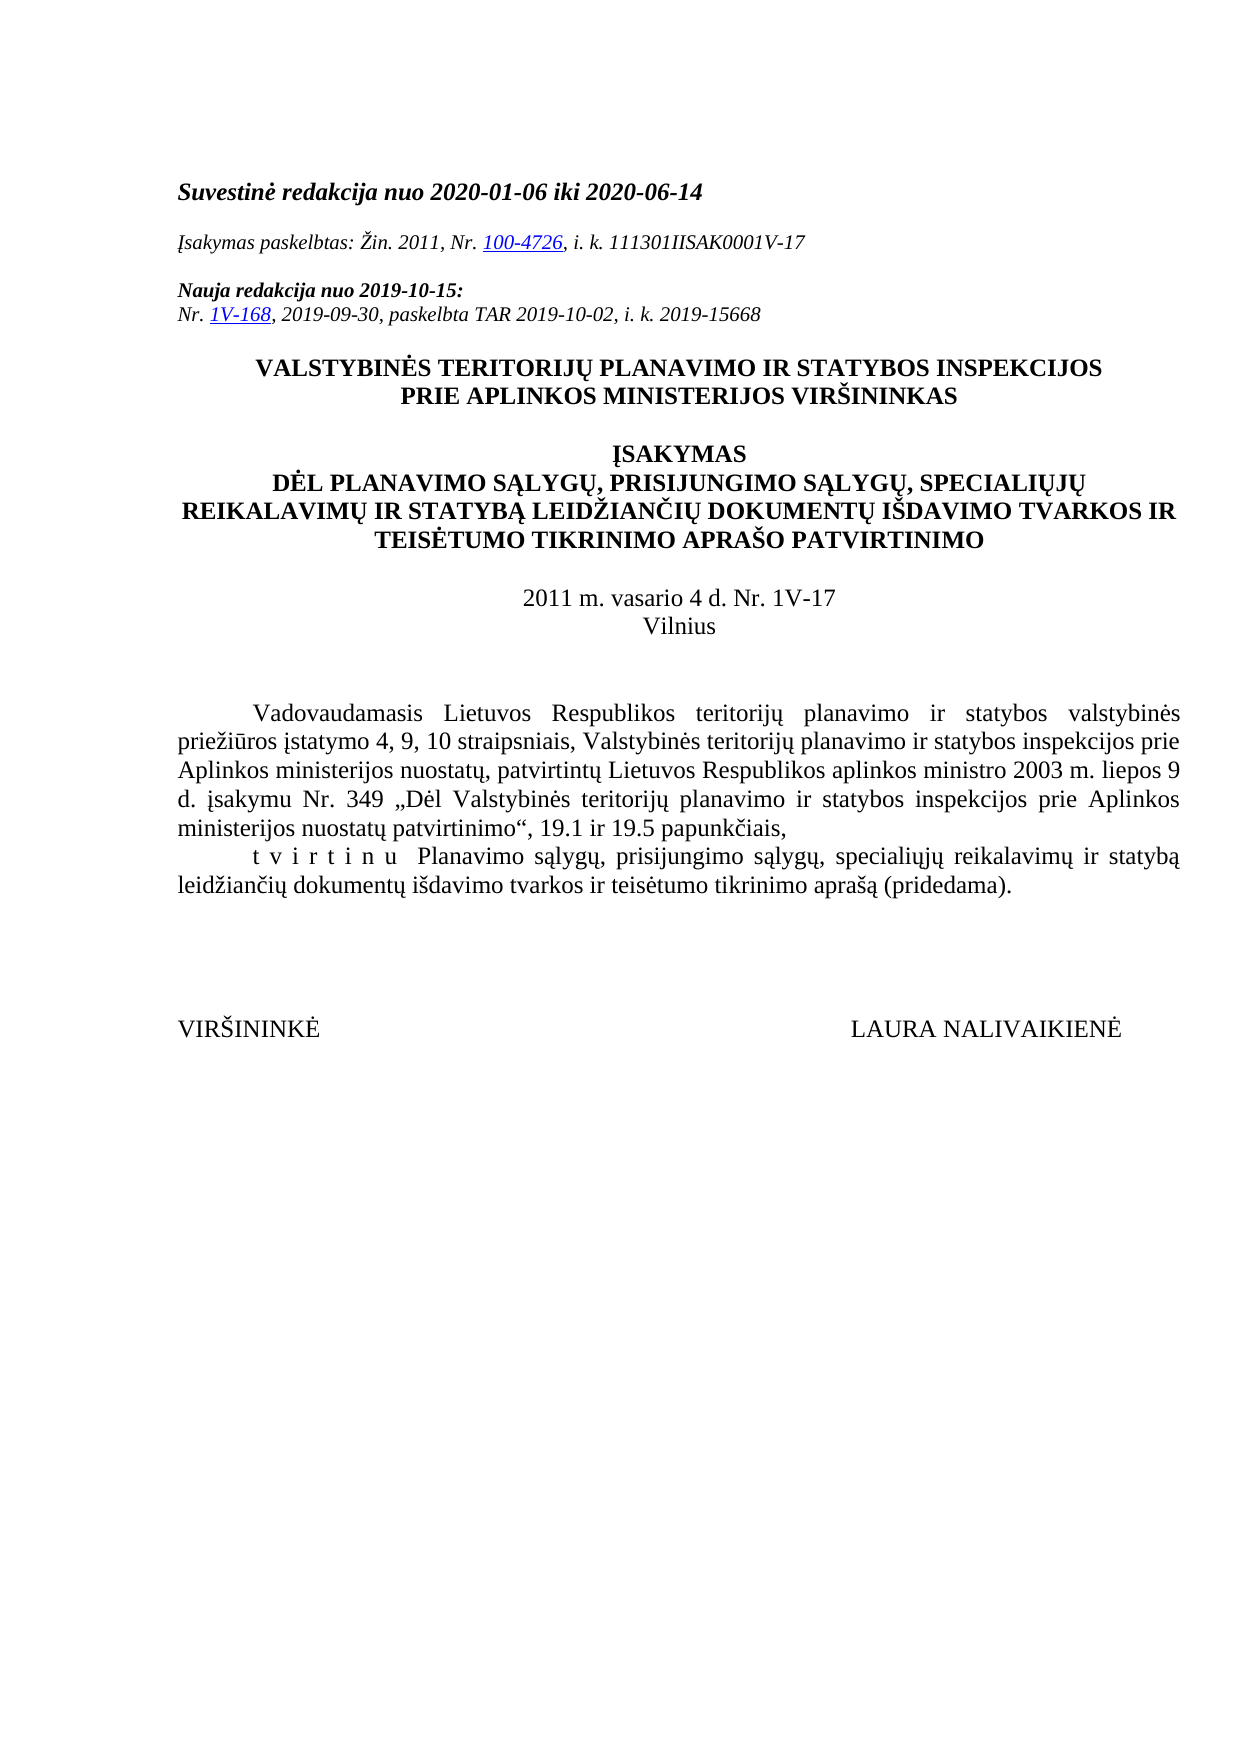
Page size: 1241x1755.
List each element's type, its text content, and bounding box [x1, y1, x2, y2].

text Vadovaudamasis Lietuvos Respublikos teritorijų planavimo ir statybos valstybinės priežiūros įstatymo 4, 9, 10 straipsniais, Valstybinės teritorijų planavimo ir statybos inspekcijos prie Aplinkos ministerijos nuostatų, patvirtintų Lietuvos Respublikos aplinkos ministro 2003 m. liepos 9 d. įsakymu Nr. 349 „Dėl Valstybinės teritorijų planavimo ir statybos inspekcijos prie Aplinkos ministerijos nuostatų patvirtinimo“, 19.1 ir 19.5 papunkčiais, [177, 698, 1181, 841]
text Nr. 1V-168, 2019-09-30, paskelbta TAR 2019-10-02, i. k. 2019-15668 [177, 302, 1181, 326]
text DĖL PLANAVIMO SĄLYGŲ, PRISIJUNGIMO SĄLYGŲ, SPECIALIŲJŲ REIKALAVIMŲ IR STATYBĄ LEIDŽIANČIŲ DOKUMENTŲ IŠDAVIMO TVARKOS IR TEISĖTUMO TIKRINIMO APRAŠO PATVIRTINIMO [177, 468, 1181, 554]
text Įsakymas paskelbtas: Žin. 2011, Nr. 100-4726, i. k. 111301IISAK0001V-17 [177, 230, 1181, 254]
text PRIE APLINKOS MINISTERIJOS VIRŠININKAS [177, 381, 1181, 410]
text Viršininkė Laura Nalivaikienė [177, 1014, 1181, 1043]
text ĮSAKYMAS [177, 439, 1181, 468]
text 2011 m. vasario 4 d. Nr. 1V-17 [177, 583, 1181, 611]
text VALSTYBINĖS TERITORIJŲ PLANAVIMO IR STATYBOS INSPEKCIJOS [177, 353, 1181, 381]
text Nauja redakcija nuo 2019-10-15: [177, 278, 1181, 302]
text Suvestinė redakcija nuo 2020-01-06 iki 2020-06-14 [177, 177, 1181, 206]
text Vilnius [177, 611, 1181, 640]
text t v i r t i n u Planavimo sąlygų, prisijungimo sąlygų, specialiųjų reikalavimų ir statybą leidžiančių dokumentų išdavimo tvarkos ir teisėtumo tikrinimo aprašą (pridedama). [177, 841, 1181, 899]
